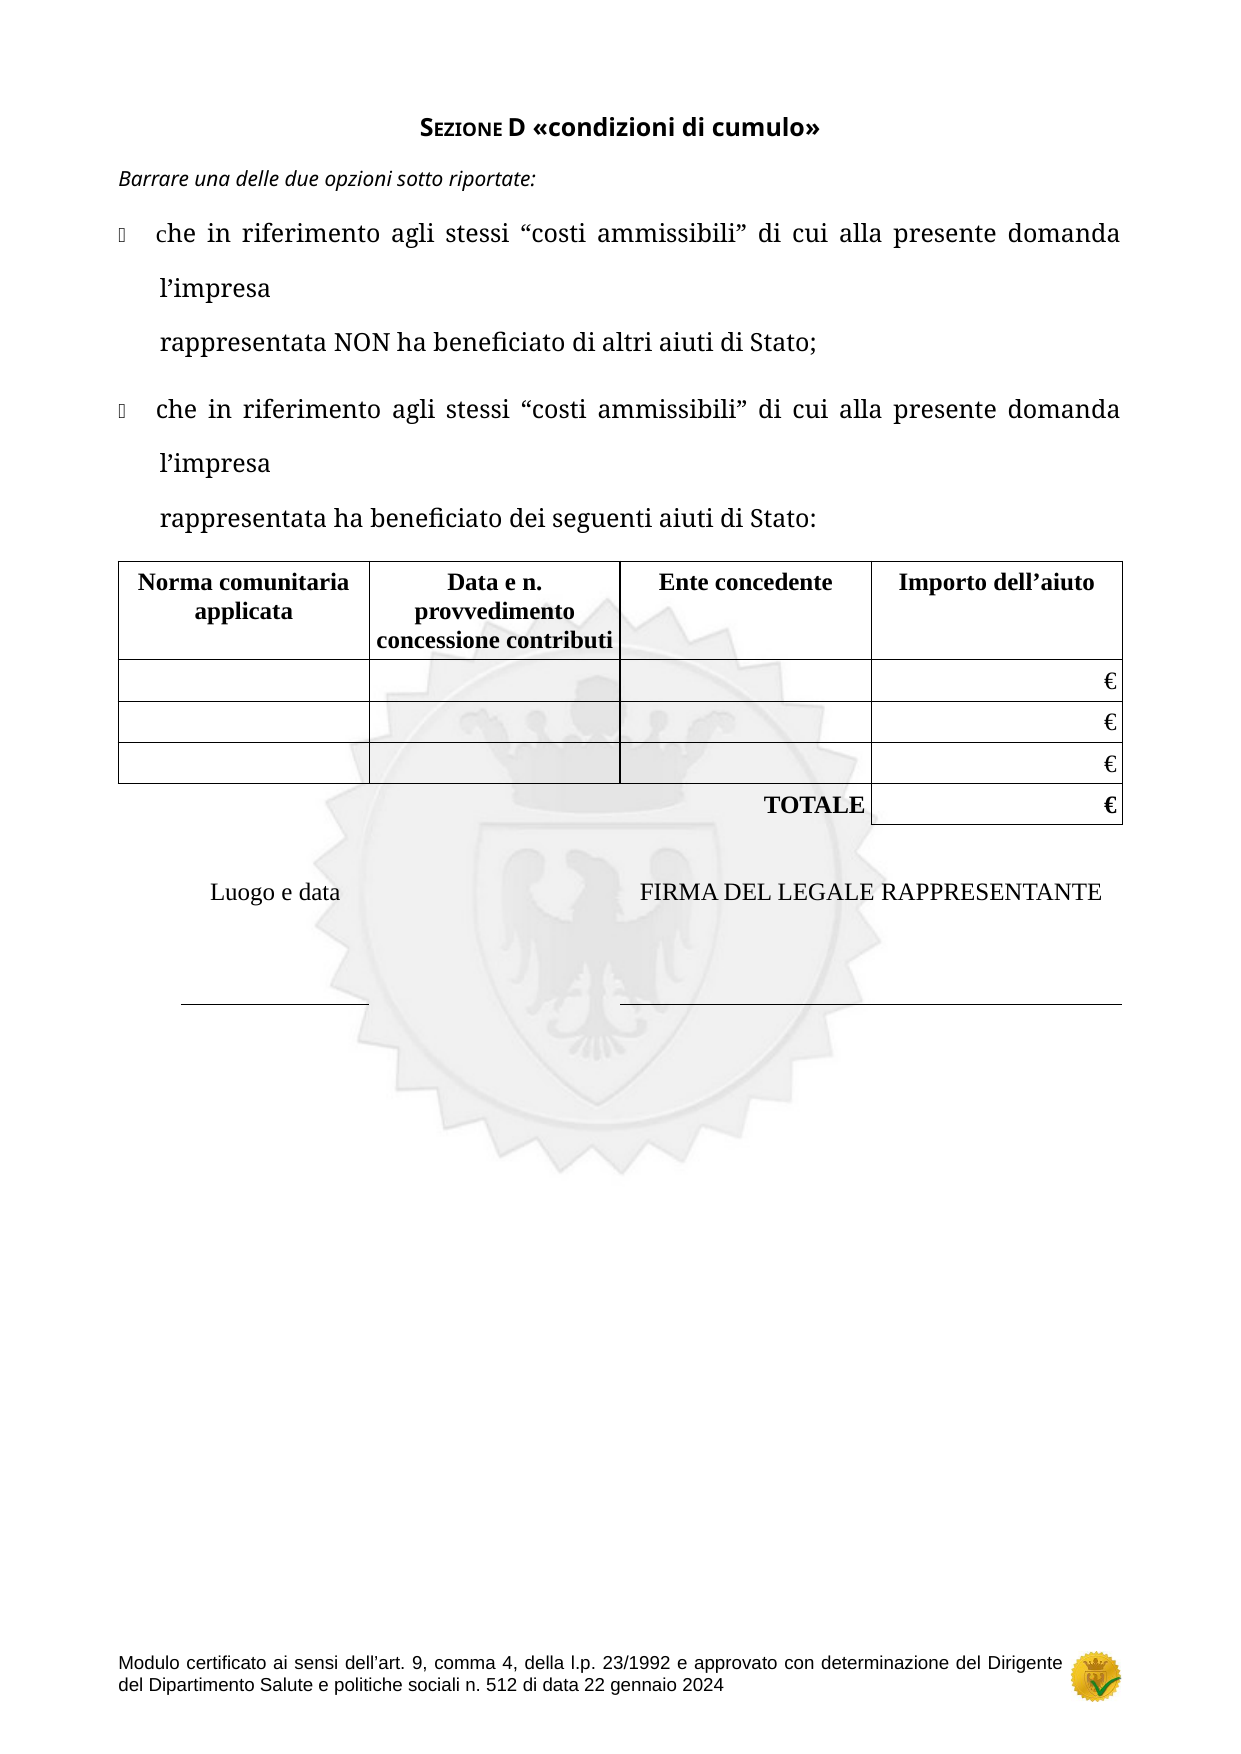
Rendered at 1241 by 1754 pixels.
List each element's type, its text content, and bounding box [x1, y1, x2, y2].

table_cell € [872, 743, 1122, 783]
table_cell [119, 660, 369, 701]
list che in riferimento agli stessi “costi ammissibili” di cui alla presente domanda l’impresa rappresentata ha beneficiato dei seguenti aiuti di Stato: [118, 391, 1122, 534]
text Barrare una delle due opzioni sotto riportate: [118, 164, 1122, 193]
table_cell [370, 660, 619, 701]
picture [118, 193, 1122, 216]
table_header FIRMA DEL LEGALE RAPPRESENTANTE [620, 871, 1122, 1004]
table_cell € [872, 660, 1122, 701]
table_cell [621, 743, 871, 783]
table_header Importo dell’aiuto [872, 562, 1122, 659]
table_header Luogo e data [181, 871, 369, 1004]
table_header [369, 871, 620, 1004]
picture [118, 534, 1122, 561]
picture [118, 59, 1122, 110]
table_cell [119, 702, 369, 742]
table_cell [621, 660, 871, 701]
picture [118, 824, 1122, 871]
table_cell [370, 743, 619, 783]
picture [118, 359, 1122, 391]
table_cell TOTALE [118, 784, 871, 824]
table_cell [370, 702, 619, 742]
table_cell [621, 702, 871, 742]
table_cell € [872, 784, 1122, 824]
text SEZIONE D «condizioni di cumulo» [118, 110, 1122, 144]
table_cell [119, 743, 369, 783]
table_header Data e n. provvedimento concessione contributi [370, 562, 619, 659]
list che in riferimento agli stessi “costi ammissibili” di cui alla presente domanda l’impresa rappresentata NON ha beneficiato di altri aiuti di Stato; [118, 216, 1122, 359]
picture [118, 1004, 1123, 1702]
table_header Ente concedente [621, 562, 871, 659]
picture [118, 144, 1122, 164]
table_cell € [872, 702, 1122, 742]
table_header Norma comunitaria applicata [119, 562, 369, 659]
table_header [118, 871, 181, 1004]
